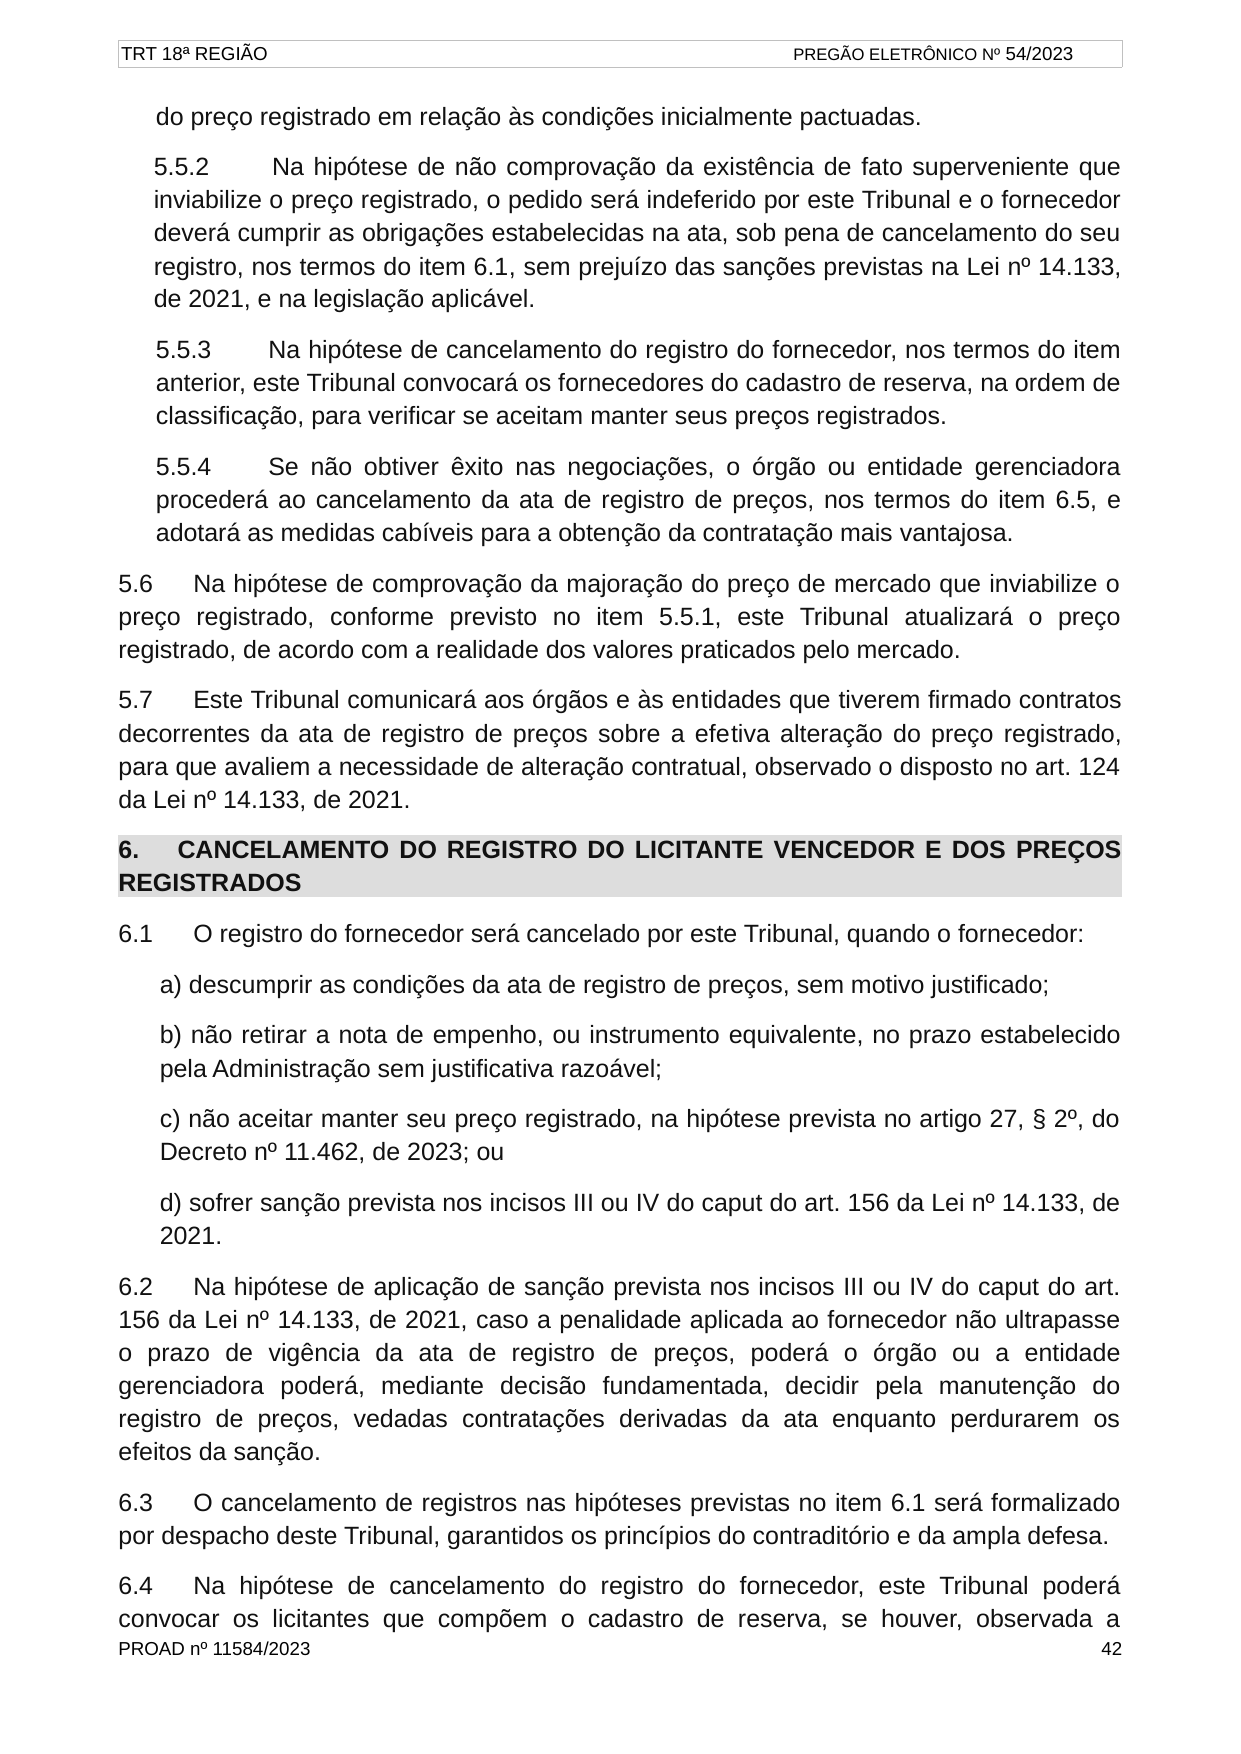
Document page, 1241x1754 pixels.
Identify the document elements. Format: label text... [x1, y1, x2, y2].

list 5.7 Este Tribunal comunicará aos órgãos e às entidades que tiverem firmado contratos decorrentes da ata de registro de preços sobre a efetiva alteração do preço registrado, para que avaliem a necessidade de alteração contratual, observado o disposto no art. 124 da Lei nº 14.133, de 2021. [118, 686, 1122, 813]
list 6.1 O registro do fornecedor será cancelado por este Tribunal, quando o fornecedor: [118, 919, 1122, 948]
list 6.2 Na hipótese de aplicação de sanção prevista nos incisos III ou IV do caput do art. 156 da Lei nº 14.133, de 2021, caso a penalidade aplicada ao fornecedor não ultrapasse o prazo de vigência da ata de registro de preços, poderá o órgão ou a entidade gerenciadora poderá, mediante decisão fundamentada, decidir pela manutenção do registro de preços, vedadas contratações derivadas da ata enquanto perdurarem os efeitos da sanção. [118, 1272, 1122, 1466]
list c) não aceitar manter seu preço registrado, na hipótese prevista no artigo 27, § 2º, do Decreto nº 11.462, de 2023; ou [159, 1104, 1122, 1166]
list d) sofrer sanção prevista nos incisos III ou IV do caput do art. 156 da Lei nº 14.133, de 2021. [159, 1188, 1122, 1250]
list 6. CANCELAMENTO DO REGISTRO DO LICITANTE VENCEDOR E DOS PREÇOS REGISTRADOS [118, 835, 1122, 897]
list 5.5.2 Na hipótese de não comprovação da existência de fato superveniente que inviabilize o preço registrado, o pedido será indeferido por este Tribunal e o fornecedor deverá cumprir as obrigações estabelecidas na ata, sob pena de cancelamento do seu registro, nos termos do item 6.1, sem prejuízo das sanções previstas na Lei nº 14.133, de 2021, e na legislação aplicável. [153, 152, 1122, 313]
list 5.5.4 Se não obtiver êxito nas negociações, o órgão ou entidade gerenciadora procederá ao cancelamento da ata de registro de preços, nos termos do item 6.5, e adotará as medidas cabíveis para a obtenção da contratação mais vantajosa. [118, 452, 1122, 547]
list 6.3 O cancelamento de registros nas hipóteses previstas no item 6.1 será formalizado por despacho deste Tribunal, garantidos os princípios do contraditório e da ampla defesa. [118, 1488, 1122, 1549]
list do preço registrado em relação às condições inicialmente pactuadas. [118, 102, 1122, 130]
list 5.6 Na hipótese de comprovação da majoração do preço de mercado que inviabilize o preço registrado, conforme previsto no item 5.5.1, este Tribunal atualizará o preço registrado, de acordo com a realidade dos valores praticados pelo mercado. [118, 569, 1122, 663]
list b) não retirar a nota de empenho, ou instrumento equivalente, no prazo estabelecido pela Administração sem justificativa razoável; [159, 1021, 1122, 1082]
list a) descumprir as condições da ata de registro de preços, sem motivo justificado; [159, 970, 1122, 998]
list 6.4 Na hipótese de cancelamento do registro do fornecedor, este Tribunal poderá convocar os licitantes que compõem o cadastro de reserva, se houver, observada a [118, 1571, 1122, 1633]
list 5.5.3 Na hipótese de cancelamento do registro do fornecedor, nos termos do item anterior, este Tribunal convocará os fornecedores do cadastro de reserva, na ordem de classificação, para verificar se aceitam manter seus preços registrados. [118, 335, 1122, 430]
